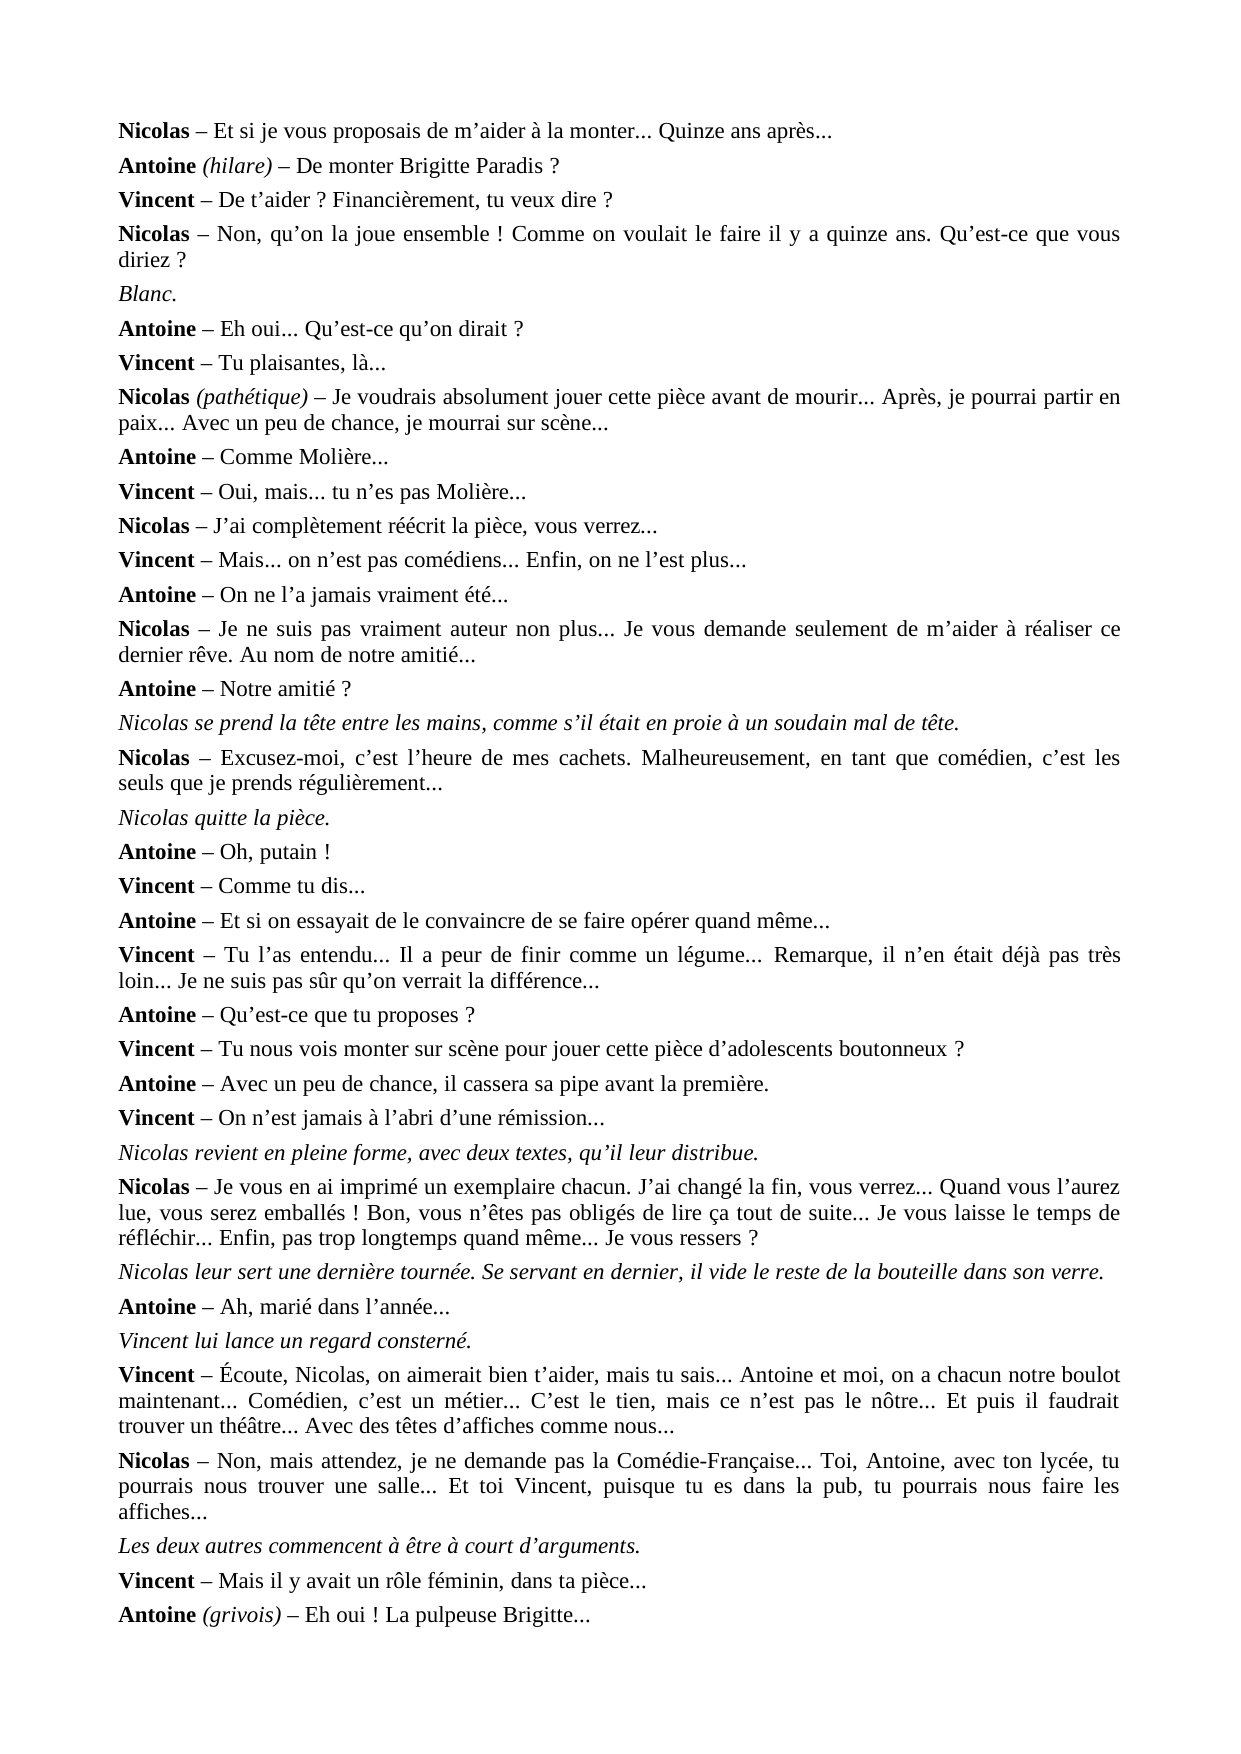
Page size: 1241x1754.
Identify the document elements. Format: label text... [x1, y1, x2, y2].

text Les deux autres commencent à être à court d’arguments. [118, 1533, 1122, 1559]
text Nicolas – Non, mais attendez, je ne demande pas la Comédie-Française... Toi, Antoine, avec ton lycée, tu pourrais nous trouver une salle... Et toi Vincent, puisque tu es dans la pub, tu pourrais nous faire les affiches... [118, 1448, 1122, 1524]
text Vincent – Écoute, Nicolas, on aimerait bien t’aider, mais tu sais... Antoine et moi, on a chacun notre boulot maintenant... Comédien, c’est un métier... C’est le tien, mais ce n’est pas le nôtre... Et puis il faudrait trouver un théâtre... Avec des têtes d’affiches comme nous... [118, 1362, 1122, 1439]
text Nicolas – Je vous en ai imprimé un exemplaire chacun. J’ai changé la fin, vous verrez... Quand vous l’aurez lue, vous serez emballés ! Bon, vous n’êtes pas obligés de lire ça tout de suite... Je vous laisse le temps de réfléchir... Enfin, pas trop longtemps quand même... Je vous ressers ? [118, 1174, 1122, 1250]
text Antoine – Qu’est-ce que tu proposes ? [118, 1002, 1122, 1027]
text Nicolas – Je ne suis pas vraiment auteur non plus... Je vous demande seulement de m’aider à réaliser ce dernier rêve. Au nom de notre amitié... [118, 616, 1122, 667]
text Vincent – Mais... on n’est pas comédiens... Enfin, on ne l’est plus... [118, 547, 1122, 573]
text Vincent – On n’est jamais à l’abri d’une rémission... [118, 1105, 1122, 1131]
text Antoine – Ah, marié dans l’année... [118, 1294, 1122, 1319]
text Antoine – Oh, putain ! [118, 839, 1122, 864]
text Antoine – Comme Molière... [118, 444, 1122, 470]
text Nicolas se prend la tête entre les mains, comme s’il était en proie à un soudain mal de tête. [118, 710, 1122, 736]
text Vincent lui lance un regard consterné. [118, 1328, 1122, 1353]
text Nicolas leur sert une dernière tournée. Se servant en dernier, il vide le reste de la bouteille dans son verre. [118, 1259, 1122, 1285]
text Nicolas – J’ai complètement réécrit la pièce, vous verrez... [118, 513, 1122, 538]
text Vincent – Tu plaisantes, là... [118, 350, 1122, 375]
text Nicolas – Excusez-moi, c’est l’heure de mes cachets. Malheureusement, en tant que comédien, c’est les seuls que je prends régulièrement... [118, 745, 1122, 796]
text Antoine – On ne l’a jamais vraiment été... [118, 582, 1122, 607]
text Antoine (grivois) – Eh oui ! La pulpeuse Brigitte... [118, 1602, 1122, 1627]
text Vincent – De t’aider ? Financièrement, tu veux dire ? [118, 187, 1122, 212]
text Antoine – Eh oui... Qu’est-ce qu’on dirait ? [118, 316, 1122, 341]
text Vincent – Comme tu dis... [118, 873, 1122, 899]
text Antoine – Notre amitié ? [118, 676, 1122, 701]
text Nicolas quitte la pièce. [118, 804, 1122, 830]
text Antoine (hilare) – De monter Brigitte Paradis ? [118, 152, 1122, 178]
text Vincent – Mais il y avait un rôle féminin, dans ta pièce... [118, 1568, 1122, 1593]
text Vincent – Oui, mais... tu n’es pas Molière... [118, 478, 1122, 504]
text Nicolas – Et si je vous proposais de m’aider à la monter... Quinze ans après... [118, 118, 1122, 144]
text Nicolas (pathétique) – Je voudrais absolument jouer cette pièce avant de mourir... Après, je pourrai partir en paix... Avec un peu de chance, je mourrai sur scène... [118, 384, 1122, 435]
text Blanc. [118, 281, 1122, 307]
text Antoine – Et si on essayait de le convaincre de se faire opérer quand même... [118, 908, 1122, 933]
text Vincent – Tu l’as entendu... Il a peur de finir comme un légume... Remarque, il n’en était déjà pas très loin... Je ne suis pas sûr qu’on verrait la différence... [118, 942, 1122, 993]
text Vincent – Tu nous vois monter sur scène pour jouer cette pièce d’adolescents boutonneux ? [118, 1036, 1122, 1062]
text Nicolas – Non, qu’on la joue ensemble ! Comme on voulait le faire il y a quinze ans. Qu’est-ce que vous diriez ? [118, 221, 1122, 272]
text Nicolas revient en pleine forme, avec deux textes, qu’il leur distribue. [118, 1139, 1122, 1165]
text Antoine – Avec un peu de chance, il cassera sa pipe avant la première. [118, 1071, 1122, 1096]
